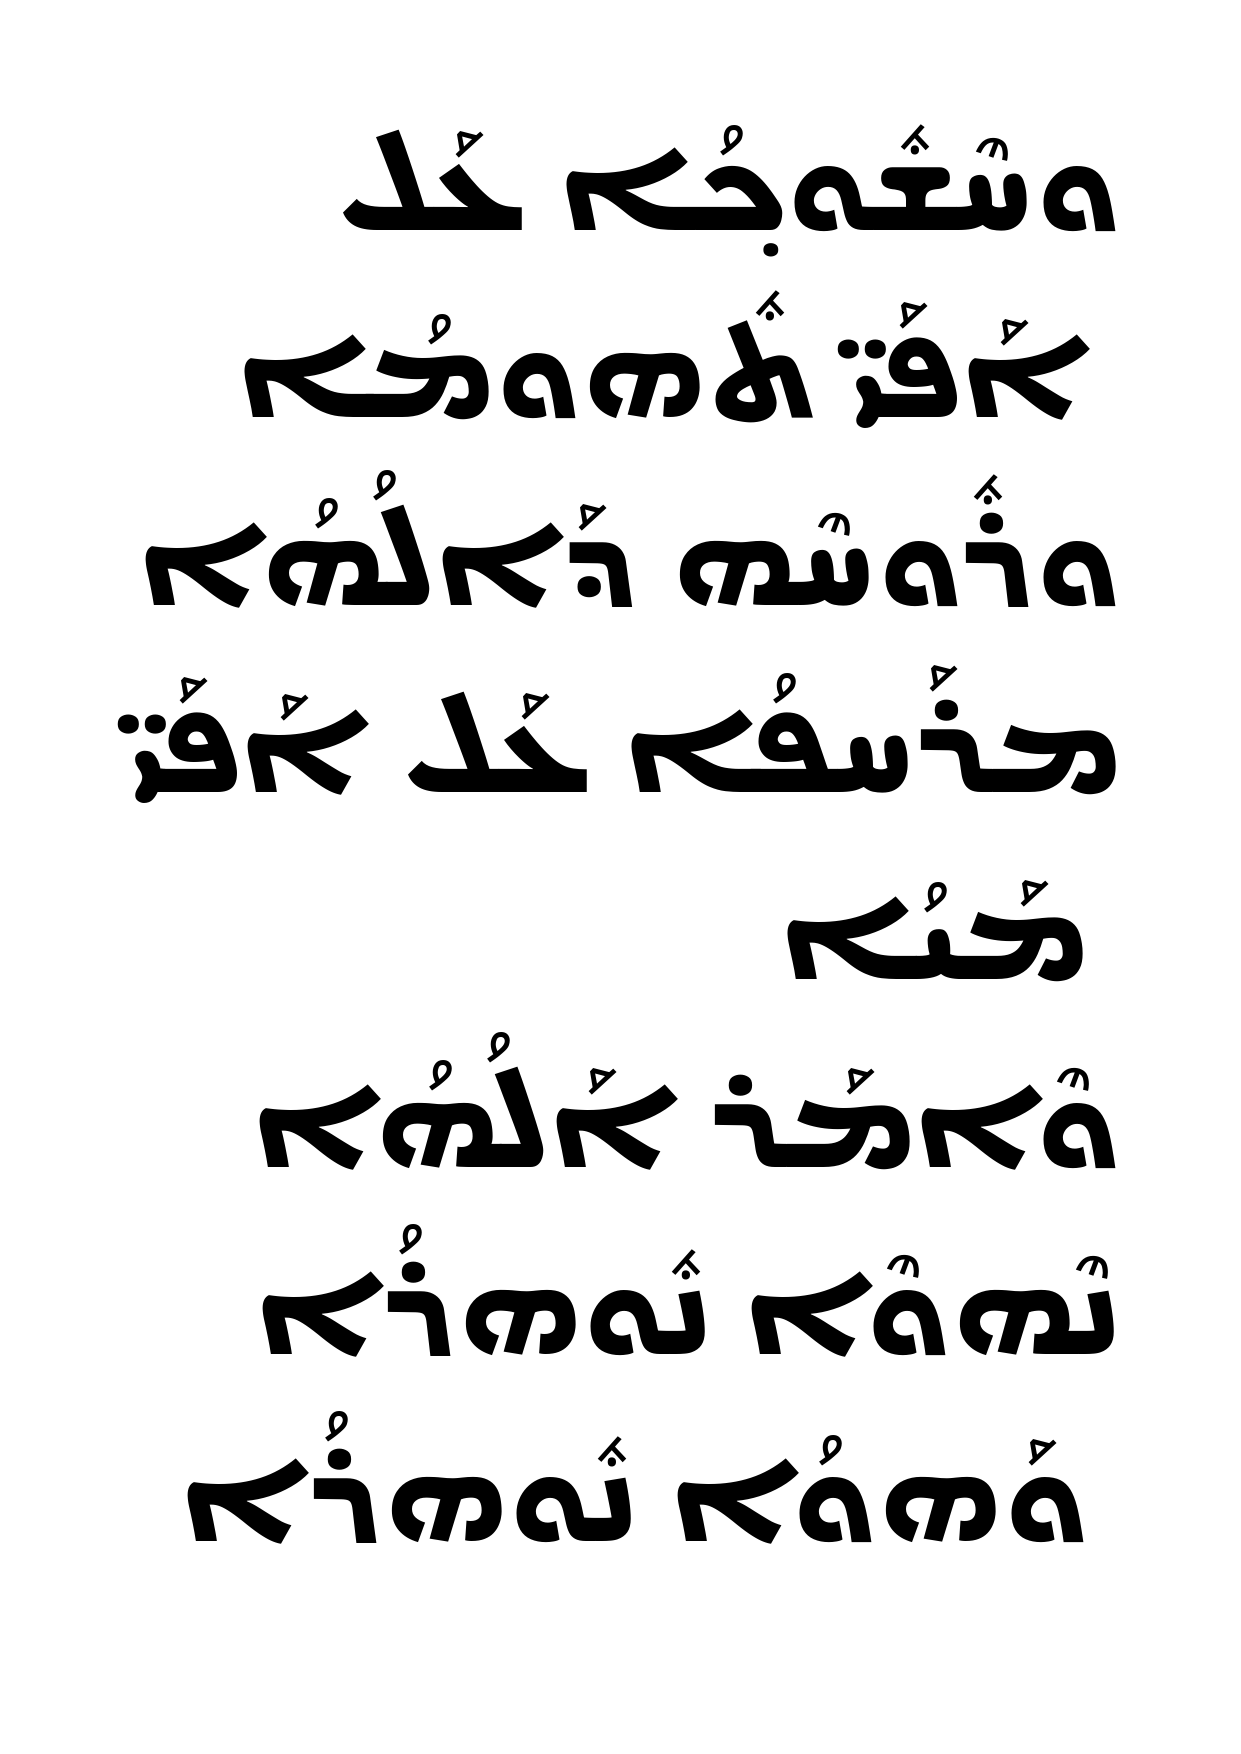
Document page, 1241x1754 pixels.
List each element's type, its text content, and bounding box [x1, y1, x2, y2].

text ܘܚܶܫܽܘܟ݂ܳܐ ܥܰܠ ܐܰܦܰܝ̈ ܬܽܗܘܡܳܐ ܘܪܽܘܚܶܗ ܕܰܐ‌ܠܳܗܳܐ ܡܪܰܚܦܳܐ ܥܰܠ ܐܰܦܰܝ̈ ܡܰܝܳܐ ܘܶܐܡܰܪ ܐܰ‌ܠܳܗܳܐ ܢܶܗܘܶܐ ܢܽܘܗܪܳܐ ܘܰܗܘܳܐ ܢܽܘܗܪܳܐ [118, 118, 1122, 1593]
